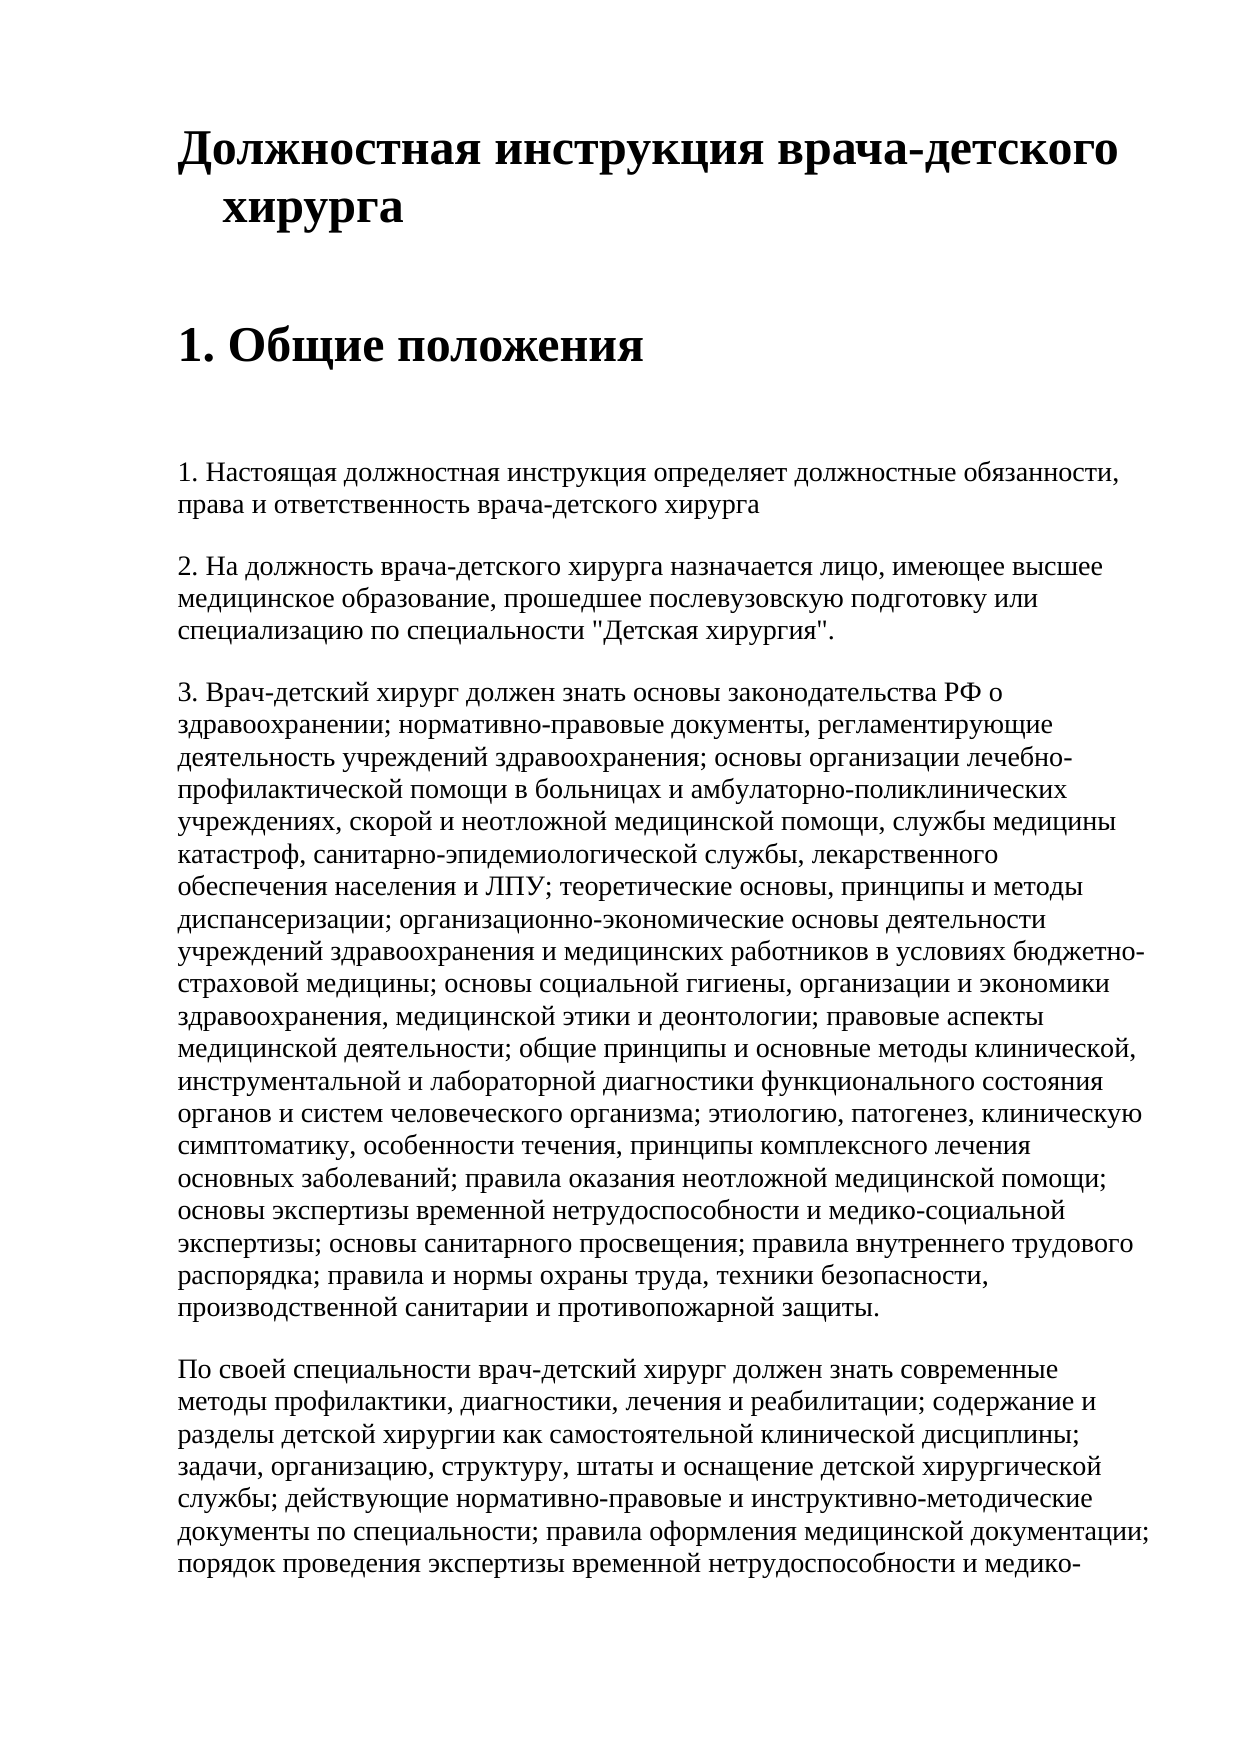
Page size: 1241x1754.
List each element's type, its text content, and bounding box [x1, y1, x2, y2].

subtitle Должностная инструкция врача-детского хирурга [177, 118, 1152, 233]
text 1. Настоящая должностная инструкция определяет должностные обязанности, права и ответственность врача-детского хирурга [177, 454, 1152, 519]
text По своей специальности врач-детский хирург должен знать современные методы профилактики, диагностики, лечения и реабилитации; содержание и разделы детской хирургии как самостоятельной клинической дисциплины; задачи, организацию, структуру, штаты и оснащение детской хирургической службы; действующие нормативно-правовые и инструктивно-методические документы по специальности; правила оформления медицинской документации; порядок проведения экспертизы временной нетрудоспособности и медико- [177, 1352, 1152, 1579]
text 3. Врач-детский хирург должен знать основы законодательства РФ о здравоохранении; нормативно-правовые документы, регламентирующие деятельность учреждений здравоохранения; основы организации лечебно-профилактической помощи в больницах и амбулаторно-поликлинических учреждениях, скорой и неотложной медицинской помощи, службы медицины катастроф, санитарно-эпидемиологической службы, лекарственного обеспечения населения и ЛПУ; теоретические основы, принципы и методы диспансеризации; организационно-экономические основы деятельности учреждений здравоохранения и медицинских работников в условиях бюджетно-страховой медицины; основы социальной гигиены, организации и экономики здравоохранения, медицинской этики и деонтологии; правовые аспекты медицинской деятельности; общие принципы и основные методы клинической, инструментальной и лабораторной диагностики функционального состояния органов и систем человеческого организма; этиологию, патогенез, клиническую симптоматику, особенности течения, принципы комплексного лечения основных заболеваний; правила оказания неотложной медицинской помощи; основы экспертизы временной нетрудоспособности и медико-социальной экспертизы; основы санитарного просвещения; правила внутреннего трудового распорядка; правила и нормы охраны труда, техники безопасности, производственной санитарии и противопожарной защиты. [177, 675, 1152, 1323]
text 2. На должность врача-детского хирурга назначается лицо, имеющее высшее медицинское образование, прошедшее послевузовскую подготовку или специализацию по специальности "Детская хирургия". [177, 548, 1152, 646]
subtitle 1. Общие положения [177, 315, 1152, 373]
